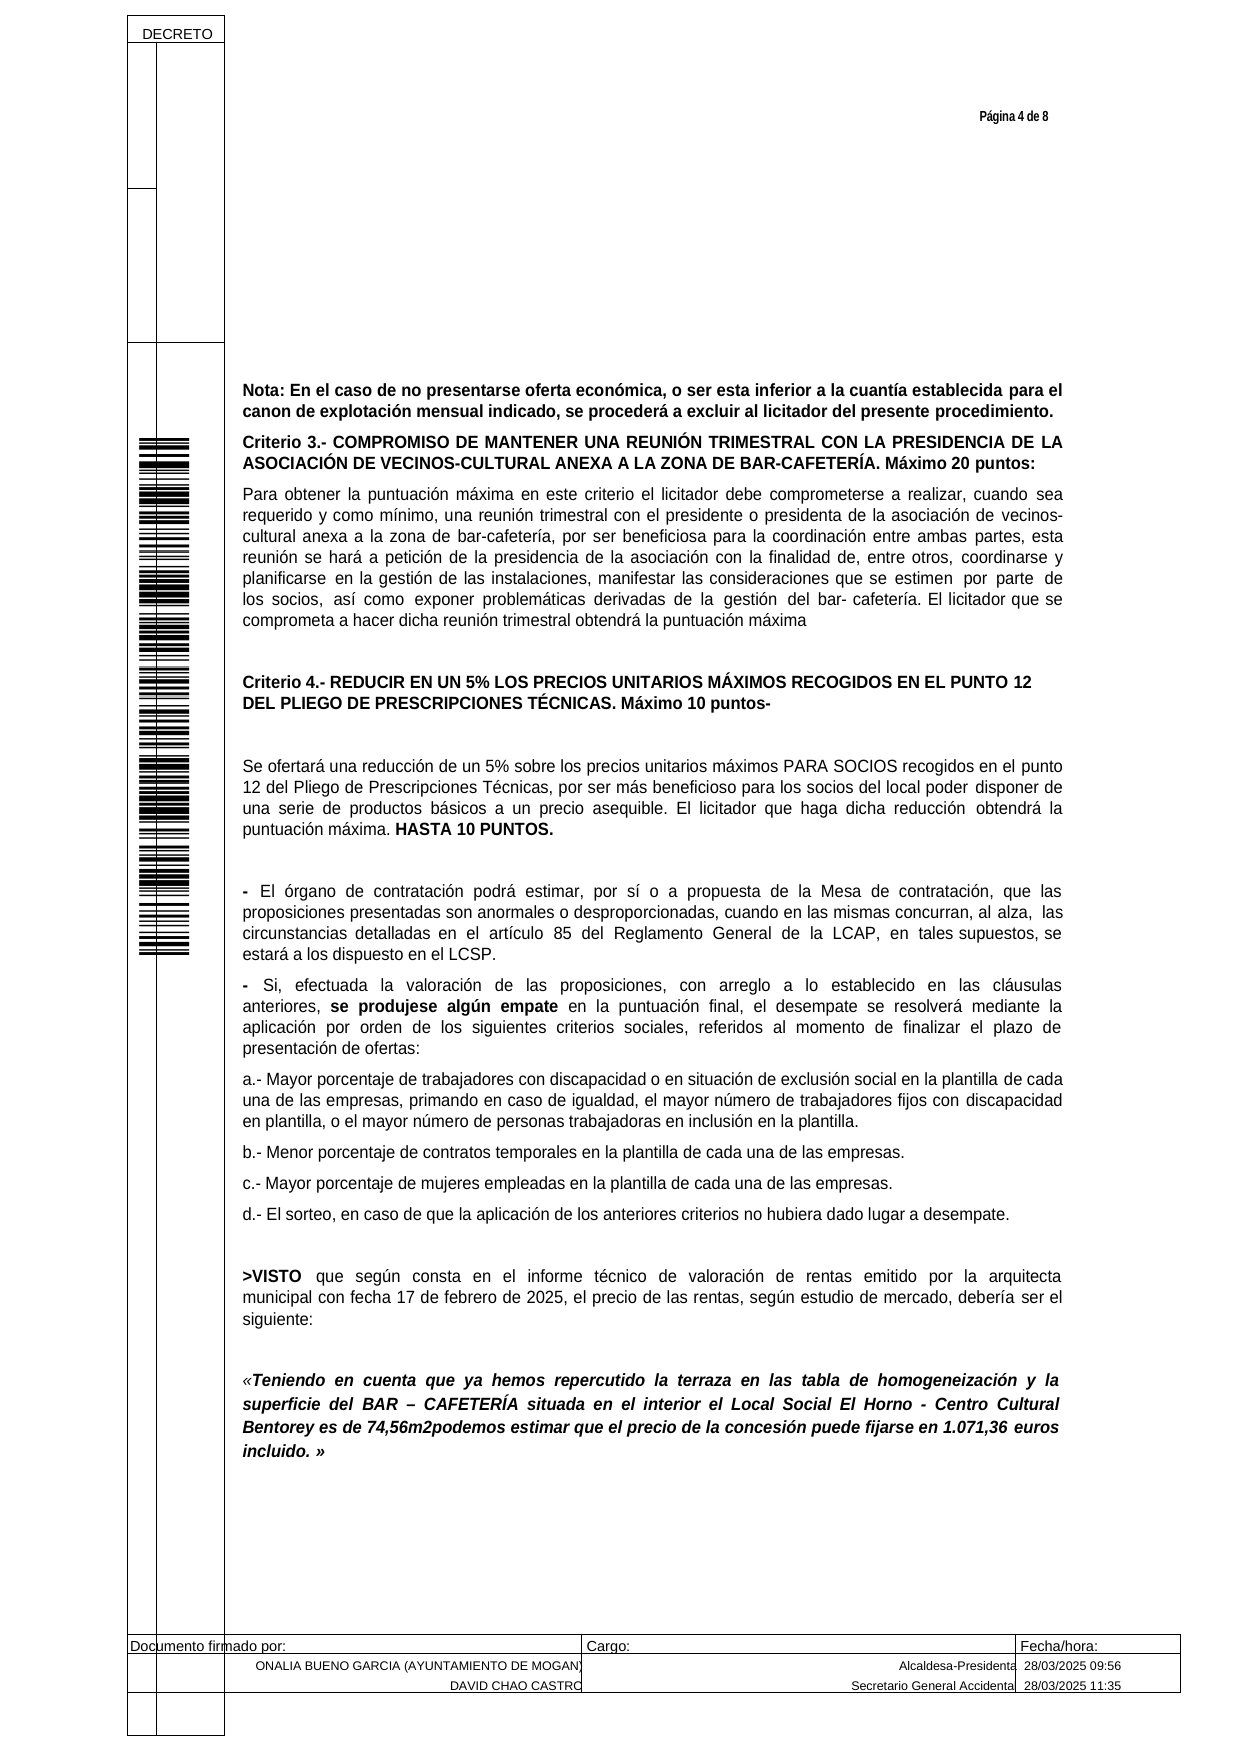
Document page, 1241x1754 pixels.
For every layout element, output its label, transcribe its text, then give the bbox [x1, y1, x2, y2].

text Página 4 de 8 [979, 108, 1188, 124]
table_cell Alcaldesa-Presidenta Secretario General Accidental [582, 1654, 1015, 1692]
table_header DECRETO [128, 16, 224, 42]
text Criterio 4.- REDUCIR EN UN 5% LOS PRECIOS UNITARIOS MÁXIMOS RECOGIDOS EN EL PUNTO 12 DEL PLIEGO DE PRESCRIPCIONES TÉCNICAS. Máximo 10 puntos- [242, 672, 1063, 714]
text a.- Mayor porcentaje de trabajadores con discapacidad o en situación de exclusión social en la plantilla de cada una de las empresas, primando en caso de igualdad, el mayor número de trabajadores fijos con discapacidad en plantilla, o el mayor número de personas trabajadoras en inclusión en la plantilla. [242, 1069, 1063, 1132]
table_cell 28/03/2025 09:56 28/03/2025 11:35 [1016, 1654, 1180, 1692]
table_cell [128, 43, 156, 187]
picture [137, 436, 191, 958]
table_cell [128, 1693, 156, 1735]
text - El órgano de contratación podrá estimar, por sí o a propuesta de la Mesa de contratación, que las proposiciones presentadas son anormales o desproporcionadas, cuando en las mismas concurran, al alza, las circunstancias detalladas en el artículo 85 del Reglamento General de la LCAP, en tales supuestos, se estará a los dispuesto en el LCSP. [242, 881, 1063, 965]
text «Teniendo en cuenta que ya hemos repercutido la terraza en las tabla de homogeneización y la superficie del BAR – CAFETERÍA situada en el interior el Local Social El Horno - Centro Cultural Bentorey es de 74,56m2podemos estimar que el precio de la concesión puede fijarse en 1.071,36 euros incluido. » [242, 1368, 1061, 1462]
text Criterio 3.- COMPROMISO DE MANTENER UNA REUNIÓN TRIMESTRAL CON LA PRESIDENCIA DE LA ASOCIACIÓN DE VECINOS-CULTURAL ANEXA A LA ZONA DE BAR-CAFETERÍA. Máximo 20 puntos: [242, 431, 1063, 473]
text c.- Mayor porcentaje de mujeres empleadas en la plantilla de cada una de las empresas. [242, 1173, 1188, 1194]
text Nota: En el caso de no presentarse oferta económica, o ser esta inferior a la cuantía establecida para el canon de explotación mensual indicado, se procederá a excluir al licitador del presente procedimiento. [242, 379, 1062, 421]
text >VISTO que según consta en el informe técnico de valoración de rentas emitido por la arquitecta municipal con fecha 17 de febrero de 2025, el precio de las rentas, según estudio de mercado, debería ser el siguiente: [242, 1266, 1063, 1329]
table_cell ONALIA BUENO GARCIA (AYUNTAMIENTO DE MOGAN) DAVID CHAO CASTRO [128, 1654, 581, 1692]
table_cell [128, 189, 156, 342]
table_cell [157, 343, 224, 1634]
text Se ofertará una reducción de un 5% sobre los precios unitarios máximos PARA SOCIOS recogidos en el punto 12 del Pliego de Prescripciones Técnicas, por ser más beneficioso para los socios del local poder disponer de una serie de productos básicos a un precio asequible. El licitador que haga dicha reducción obtendrá la puntuación máxima. HASTA 10 PUNTOS. [242, 755, 1063, 839]
table_cell [157, 43, 224, 342]
table_header Documento firmado por: [128, 1635, 581, 1653]
table_cell [157, 1693, 224, 1735]
table_header Fecha/hora: [1016, 1635, 1180, 1653]
table_header Cargo: [582, 1635, 1015, 1653]
text Para obtener la puntuación máxima en este criterio el licitador debe comprometerse a realizar, cuando sea requerido y como mínimo, una reunión trimestral con el presidente o presidenta de la asociación de vecinos-cultural anexa a la zona de bar-cafetería, por ser beneficiosa para la coordinación entre ambas partes, esta reunión se hará a petición de la presidencia de la asociación con la finalidad de, entre otros, coordinarse y planificarse en la gestión de las instalaciones, manifestar las consideraciones que se estimen por parte de los socios, así como exponer problemáticas derivadas de la gestión del bar- cafetería. El licitador que se comprometa a hacer dicha reunión trimestral obtendrá la puntuación máxima [242, 483, 1063, 631]
text - Si, efectuada la valoración de las proposiciones, con arreglo a lo establecido en las cláusulas anteriores, se produjese algún empate en la puntuación final, el desempate se resolverá mediante la aplicación por orden de los siguientes criterios sociales, referidos al momento de finalizar el plazo de presentación de ofertas: [242, 975, 1063, 1059]
table_cell [128, 343, 156, 1634]
text d.- El sorteo, en caso de que la aplicación de los anteriores criterios no hubiera dado lugar a desempate. [242, 1204, 1188, 1225]
text b.- Menor porcentaje de contratos temporales en la plantilla de cada una de las empresas. [242, 1143, 1188, 1163]
